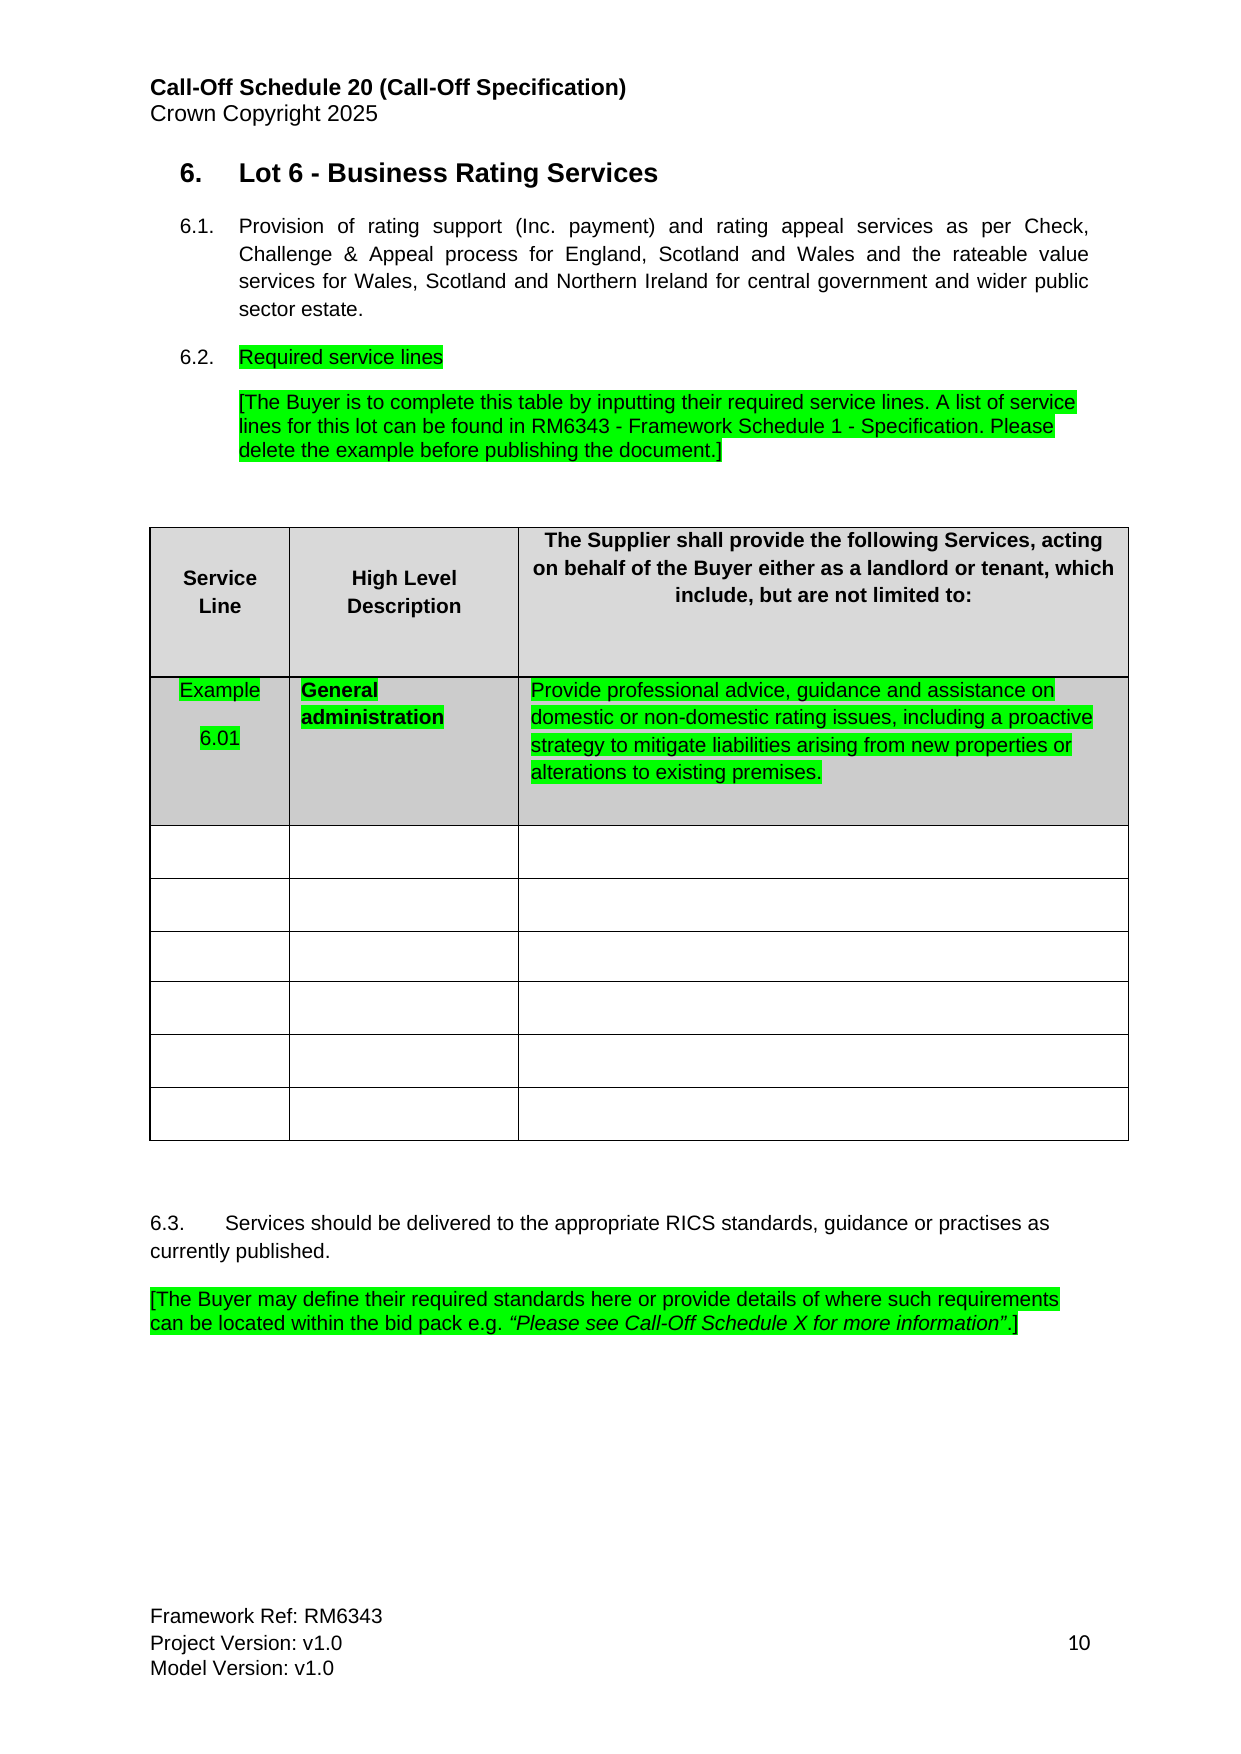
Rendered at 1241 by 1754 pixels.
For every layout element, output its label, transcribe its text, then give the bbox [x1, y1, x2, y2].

table_header Service Line [151, 528, 289, 676]
table_cell [519, 1088, 1128, 1140]
text 6.3. Services should be delivered to the appropriate RICS standards, guidance or practises as currently published. [150, 1211, 1090, 1263]
table_cell [519, 982, 1128, 1034]
table_header The Supplier shall provide the following Services, acting on behalf of the Buyer either as a landlord or tenant, which include, but are not limited to: [519, 528, 1128, 676]
table_cell [151, 982, 289, 1034]
text [The Buyer may define their required standards here or provide details of where such requirements can be located within the bid pack e.g. “Please see Call-Off Schedule X for more information”.] [150, 1287, 1090, 1335]
table_cell [290, 1088, 518, 1140]
table_cell [151, 1035, 289, 1087]
table_header High Level Description [290, 528, 518, 676]
list Required service lines [179, 345, 1090, 369]
table_cell [519, 1035, 1128, 1087]
table_cell [519, 932, 1128, 981]
table_cell [151, 879, 289, 931]
table_cell Provide professional advice, guidance and assistance on domestic or non-domestic rating issues, including a proactive strategy to mitigate liabilities arising from new properties or alterations to existing premises. [519, 678, 1128, 825]
table_cell Example 6.01 [151, 678, 289, 825]
table_cell [151, 932, 289, 981]
table_cell [151, 826, 289, 878]
table_cell [290, 932, 518, 981]
subtitle Lot 6 - Business Rating Services [179, 157, 1090, 188]
text [The Buyer is to complete this table by inputting their required service lines. A list of service lines for this lot can be found in RM6343 - Framework Schedule 1 - Specification. Please delete the example before publishing the document.] [238, 390, 1090, 462]
table_cell [519, 879, 1128, 931]
table_cell [151, 1088, 289, 1140]
table_cell [290, 1035, 518, 1087]
table_cell [290, 879, 518, 931]
table_cell General administration [290, 678, 518, 825]
list Provision of rating support (Inc. payment) and rating appeal services as per Check, Challenge & Appeal process for England, Scotland and Wales and the rateable value services for Wales, Scotland and Northern Ireland for central government and wider public sector estate. [179, 214, 1090, 321]
table_cell [519, 826, 1128, 878]
table_cell [290, 826, 518, 878]
table_cell [290, 982, 518, 1034]
